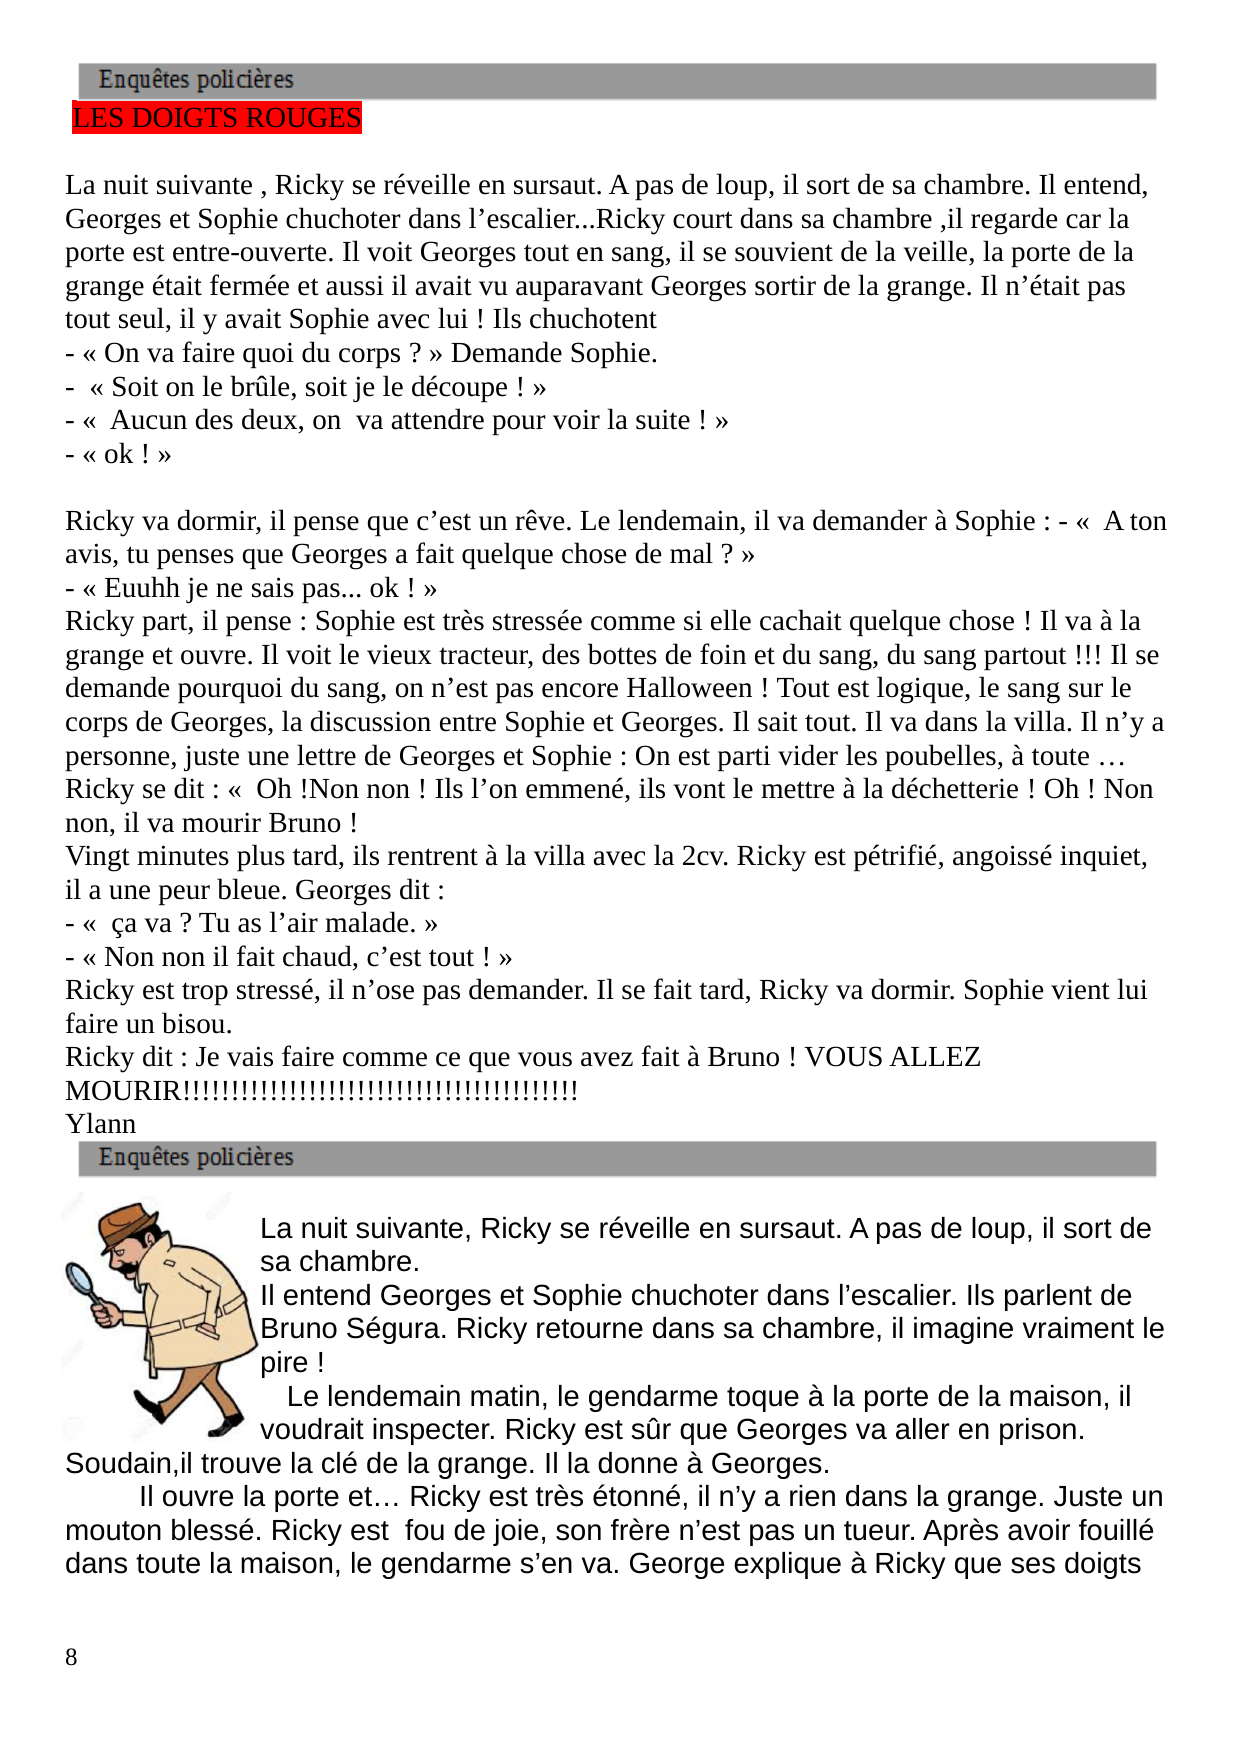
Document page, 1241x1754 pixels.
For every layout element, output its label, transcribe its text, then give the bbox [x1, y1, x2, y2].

text - « ça va ? Tu as l’air malade. » [65, 905, 1169, 939]
text La nuit suivante , Ricky se réveille en sursaut. A pas de loup, il sort de sa chambre. Il entend, Georges et Sophie chuchoter dans l’escalier...Ricky court dans sa chambre ,il regarde car la porte est entre-ouverte. Il voit Georges tout en sang, il se souvient de la veille, la porte de la grange était fermée et aussi il avait vu auparavant Georges sortir de la grange. Il n’était pas tout seul, il y avait Sophie avec lui ! Ils chuchotent [65, 167, 1169, 335]
picture [61, 1190, 260, 1443]
text Ricky va dormir, il pense que c’est un rêve. Le lendemain, il va demander à Sophie : - « A ton avis, tu penses que Georges a fait quelque chose de mal ? » [65, 503, 1169, 570]
text Ylann [65, 1107, 1169, 1140]
text Il ouvre la porte et… Ricky est très étonné, il n’y a rien dans la grange. Juste un mouton blessé. Ricky est fou de joie, son frère n’est pas un tueur. Après avoir fouillé dans toute la maison, le gendarme s’en va. George explique à Ricky que ses doigts [65, 1479, 1169, 1580]
text Le lendemain matin, le gendarme toque à la porte de la maison, il voudrait inspecter. Ricky est sûr que Georges va aller en prison. Soudain,il trouve la clé de la grange. Il la donne à Georges. [65, 1379, 1169, 1479]
text Vingt minutes plus tard, ils rentrent à la villa avec la 2cv. Ricky est pétrifié, angoissé inquiet, il a une peur bleue. Georges dit : [65, 838, 1169, 905]
text - « Soit on le brûle, soit je le découpe ! » [65, 369, 1169, 402]
text LES DOIGTS ROUGES [65, 63, 1169, 134]
text Ricky part, il pense : Sophie est très stressée comme si elle cachait quelque chose ! Il va à la grange et ouvre. Il voit le vieux tracteur, des bottes de foin et du sang, du sang partout !!! Il se demande pourquoi du sang, on n’est pas encore Halloween ! Tout est logique, le sang sur le corps de Georges, la discussion entre Sophie et Georges. Il sait tout. Il va dans la villa. Il n’y a personne, juste une lettre de Georges et Sophie : On est parti vider les poubelles, à toute … [65, 603, 1169, 771]
text - « Euuhh je ne sais pas... ok ! » [65, 570, 1169, 603]
text Ricky est trop stressé, il n’ose pas demander. Il se fait tard, Ricky va dormir. Sophie vient lui faire un bisou. [65, 972, 1169, 1039]
text Ricky se dit : « Oh !Non non ! Ils l’on emmené, ils vont le mettre à la déchetterie ! Oh ! Non non, il va mourir Bruno ! [65, 771, 1169, 838]
text La nuit suivante, Ricky se réveille en sursaut. A pas de loup, il sort de sa chambre. [260, 1211, 1169, 1278]
text - « ok ! » [65, 436, 1169, 469]
text - « Non non il fait chaud, c’est tout ! » [65, 939, 1169, 972]
text Il entend Georges et Sophie chuchoter dans l’escalier. Ils parlent de Bruno Ségura. Ricky retourne dans sa chambre, il imagine vraiment le pire ! [260, 1278, 1169, 1379]
text Ricky dit : Je vais faire comme ce que vous avez fait à Bruno ! VOUS ALLEZ MOURIR!!!!!!!!!!!!!!!!!!!!!!!!!!!!!!!!!!!!!!!!! [65, 1039, 1169, 1107]
text - « Aucun des deux, on va attendre pour voir la suite ! » [65, 402, 1169, 436]
picture [76, 1140, 1158, 1178]
picture [76, 63, 1158, 101]
text - « On va faire quoi du corps ? » Demande Sophie. [65, 335, 1169, 369]
